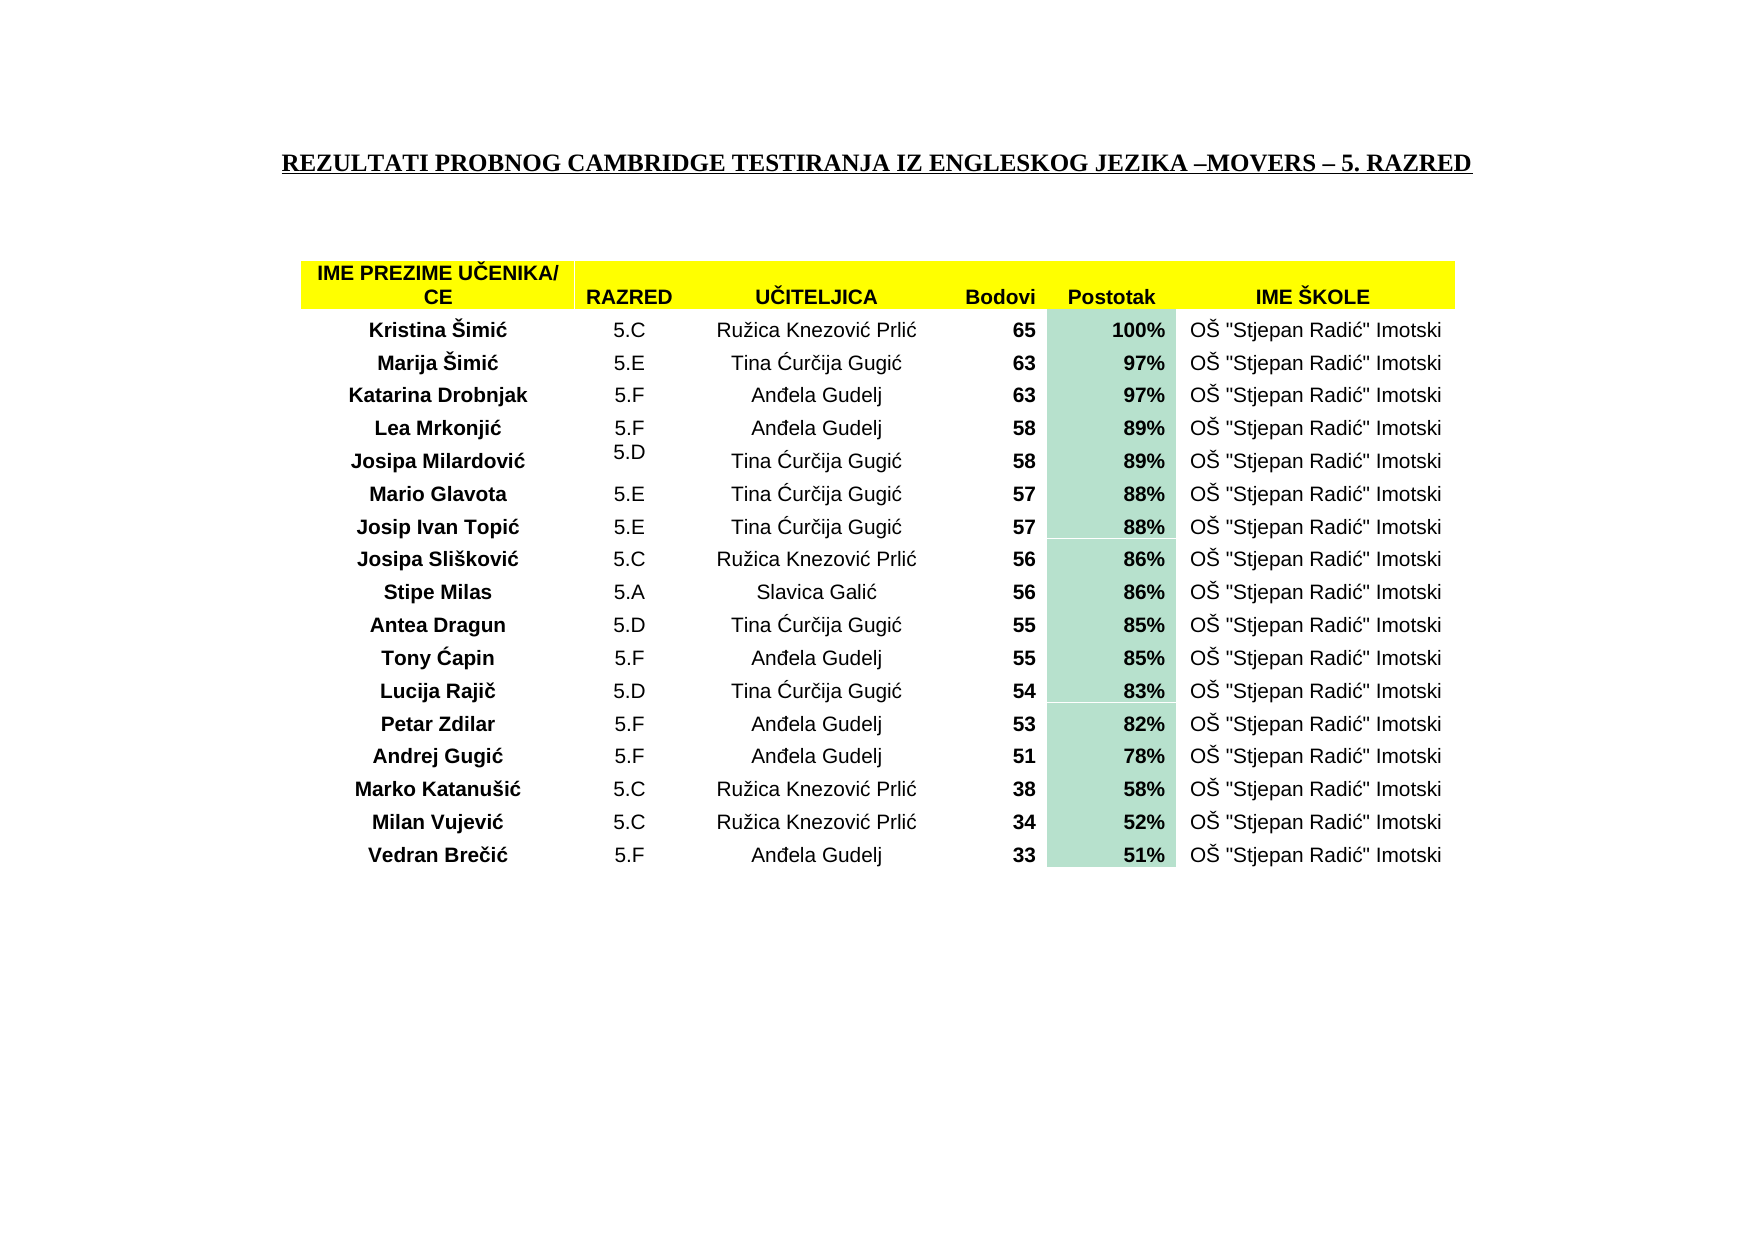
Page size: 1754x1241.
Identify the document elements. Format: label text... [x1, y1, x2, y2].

table_cell 5.D [575, 670, 684, 702]
table_cell OŠ "Stjepan Radić" Imotski [1176, 604, 1455, 637]
table_cell OŠ "Stjepan Radić" Imotski [1176, 342, 1455, 374]
table_cell 51% [1047, 834, 1176, 867]
table_header Bodovi [949, 261, 1047, 309]
table_cell Anđela Gudelj [684, 374, 949, 407]
table_cell Marija Šimić [301, 342, 574, 374]
table_cell Ružica Knezović Prlić [684, 309, 949, 342]
table_cell Marko Katanušić [301, 768, 574, 801]
table_header UČITELJICA [684, 261, 949, 309]
table_cell 54 [949, 670, 1047, 702]
table_cell OŠ "Stjepan Radić" Imotski [1176, 309, 1455, 342]
table_cell Tina Ćurčija Gugić [684, 473, 949, 506]
text REZULTATI PROBNOG CAMBRIDGE TESTIRANJA IZ ENGLESKOG JEZIKA –MOVERS – 5. RAZRED [148, 148, 1606, 176]
table_cell 55 [949, 637, 1047, 670]
table_cell Anđela Gudelj [684, 703, 949, 735]
table_cell 5.E [575, 342, 684, 374]
table_cell 5.C [575, 309, 684, 342]
table_cell 86% [1047, 539, 1176, 571]
table_cell 52% [1047, 801, 1176, 834]
table_cell Anđela Gudelj [684, 834, 949, 867]
table_cell OŠ "Stjepan Radić" Imotski [1176, 571, 1455, 604]
table_cell Milan Vujević [301, 801, 574, 834]
table_cell 58 [949, 407, 1047, 440]
table_cell Tina Ćurčija Gugić [684, 506, 949, 538]
table_cell 57 [949, 473, 1047, 506]
table_cell 5.F [575, 735, 684, 768]
table_cell Vedran Brečić [301, 834, 574, 867]
table_cell Lucija Rajič [301, 670, 574, 702]
table_cell OŠ "Stjepan Radić" Imotski [1176, 539, 1455, 571]
table_cell 5.C [575, 768, 684, 801]
table_cell 85% [1047, 604, 1176, 637]
table_cell 33 [949, 834, 1047, 867]
table_cell Ružica Knezović Prlić [684, 768, 949, 801]
table_cell OŠ "Stjepan Radić" Imotski [1176, 473, 1455, 506]
table_cell 58 [949, 440, 1047, 473]
table_cell Anđela Gudelj [684, 735, 949, 768]
table_cell Kristina Šimić [301, 309, 574, 342]
table_cell OŠ "Stjepan Radić" Imotski [1176, 374, 1455, 407]
table_header Postotak [1047, 261, 1176, 309]
table_cell 5.E [575, 473, 684, 506]
table_cell 100% [1047, 309, 1176, 342]
table_cell OŠ "Stjepan Radić" Imotski [1176, 440, 1455, 473]
table_cell 56 [949, 571, 1047, 604]
table_cell OŠ "Stjepan Radić" Imotski [1176, 768, 1455, 801]
table_cell 53 [949, 703, 1047, 735]
table_cell Ružica Knezović Prlić [684, 539, 949, 571]
table_cell 83% [1047, 670, 1176, 702]
table_cell 88% [1047, 473, 1176, 506]
table_cell 86% [1047, 571, 1176, 604]
table_cell 78% [1047, 735, 1176, 768]
table_cell 5.D [575, 440, 684, 473]
table_cell 97% [1047, 374, 1176, 407]
table_cell Tony Ćapin [301, 637, 574, 670]
table_header IME PREZIME UČENIKA/ CE [301, 261, 574, 309]
table_cell Mario Glavota [301, 473, 574, 506]
table_cell Lea Mrkonjić [301, 407, 574, 440]
table_cell OŠ "Stjepan Radić" Imotski [1176, 735, 1455, 768]
table_cell Stipe Milas [301, 571, 574, 604]
table_cell 85% [1047, 637, 1176, 670]
table_cell 97% [1047, 342, 1176, 374]
table_cell Katarina Drobnjak [301, 374, 574, 407]
table_cell Josipa Slišković [301, 539, 574, 571]
table_cell Tina Ćurčija Gugić [684, 670, 949, 702]
table_cell 5.F [575, 374, 684, 407]
table_cell 58% [1047, 768, 1176, 801]
table_cell OŠ "Stjepan Radić" Imotski [1176, 801, 1455, 834]
table_cell Slavica Galić [684, 571, 949, 604]
table_header IME ŠKOLE [1176, 261, 1455, 309]
table_cell Tina Ćurčija Gugić [684, 440, 949, 473]
table_cell 5.D [575, 604, 684, 637]
table_cell 5.C [575, 801, 684, 834]
table_cell Ružica Knezović Prlić [684, 801, 949, 834]
table_cell 5.E [575, 506, 684, 538]
table_cell 51 [949, 735, 1047, 768]
table_cell OŠ "Stjepan Radić" Imotski [1176, 407, 1455, 440]
table_cell Anđela Gudelj [684, 407, 949, 440]
table_cell 5.F [575, 637, 684, 670]
table_cell Tina Ćurčija Gugić [684, 342, 949, 374]
table_cell OŠ "Stjepan Radić" Imotski [1176, 637, 1455, 670]
table_cell 89% [1047, 440, 1176, 473]
table_cell OŠ "Stjepan Radić" Imotski [1176, 506, 1455, 538]
table_cell Anđela Gudelj [684, 637, 949, 670]
table_cell 5.A [575, 571, 684, 604]
table_cell 63 [949, 374, 1047, 407]
table_cell 5.F [575, 703, 684, 735]
table_cell Andrej Gugić [301, 735, 574, 768]
table_cell 5.C [575, 539, 684, 571]
table_cell Josip Ivan Topić [301, 506, 574, 538]
table_cell 34 [949, 801, 1047, 834]
table_cell 5.F [575, 834, 684, 867]
table_header RAZRED [575, 261, 684, 309]
table_cell 65 [949, 309, 1047, 342]
table_cell OŠ "Stjepan Radić" Imotski [1176, 834, 1455, 867]
table_cell 56 [949, 539, 1047, 571]
table_cell 57 [949, 506, 1047, 538]
table_cell 89% [1047, 407, 1176, 440]
table_cell Josipa Milardović [301, 440, 574, 473]
table_cell Tina Ćurčija Gugić [684, 604, 949, 637]
table_cell OŠ "Stjepan Radić" Imotski [1176, 703, 1455, 735]
table_cell 63 [949, 342, 1047, 374]
table_cell Antea Dragun [301, 604, 574, 637]
table_cell 38 [949, 768, 1047, 801]
table_cell 5.F [575, 407, 684, 440]
table_cell Petar Zdilar [301, 703, 574, 735]
table_cell 55 [949, 604, 1047, 637]
table_cell 88% [1047, 506, 1176, 538]
table_cell OŠ "Stjepan Radić" Imotski [1176, 670, 1455, 702]
table_cell 82% [1047, 703, 1176, 735]
